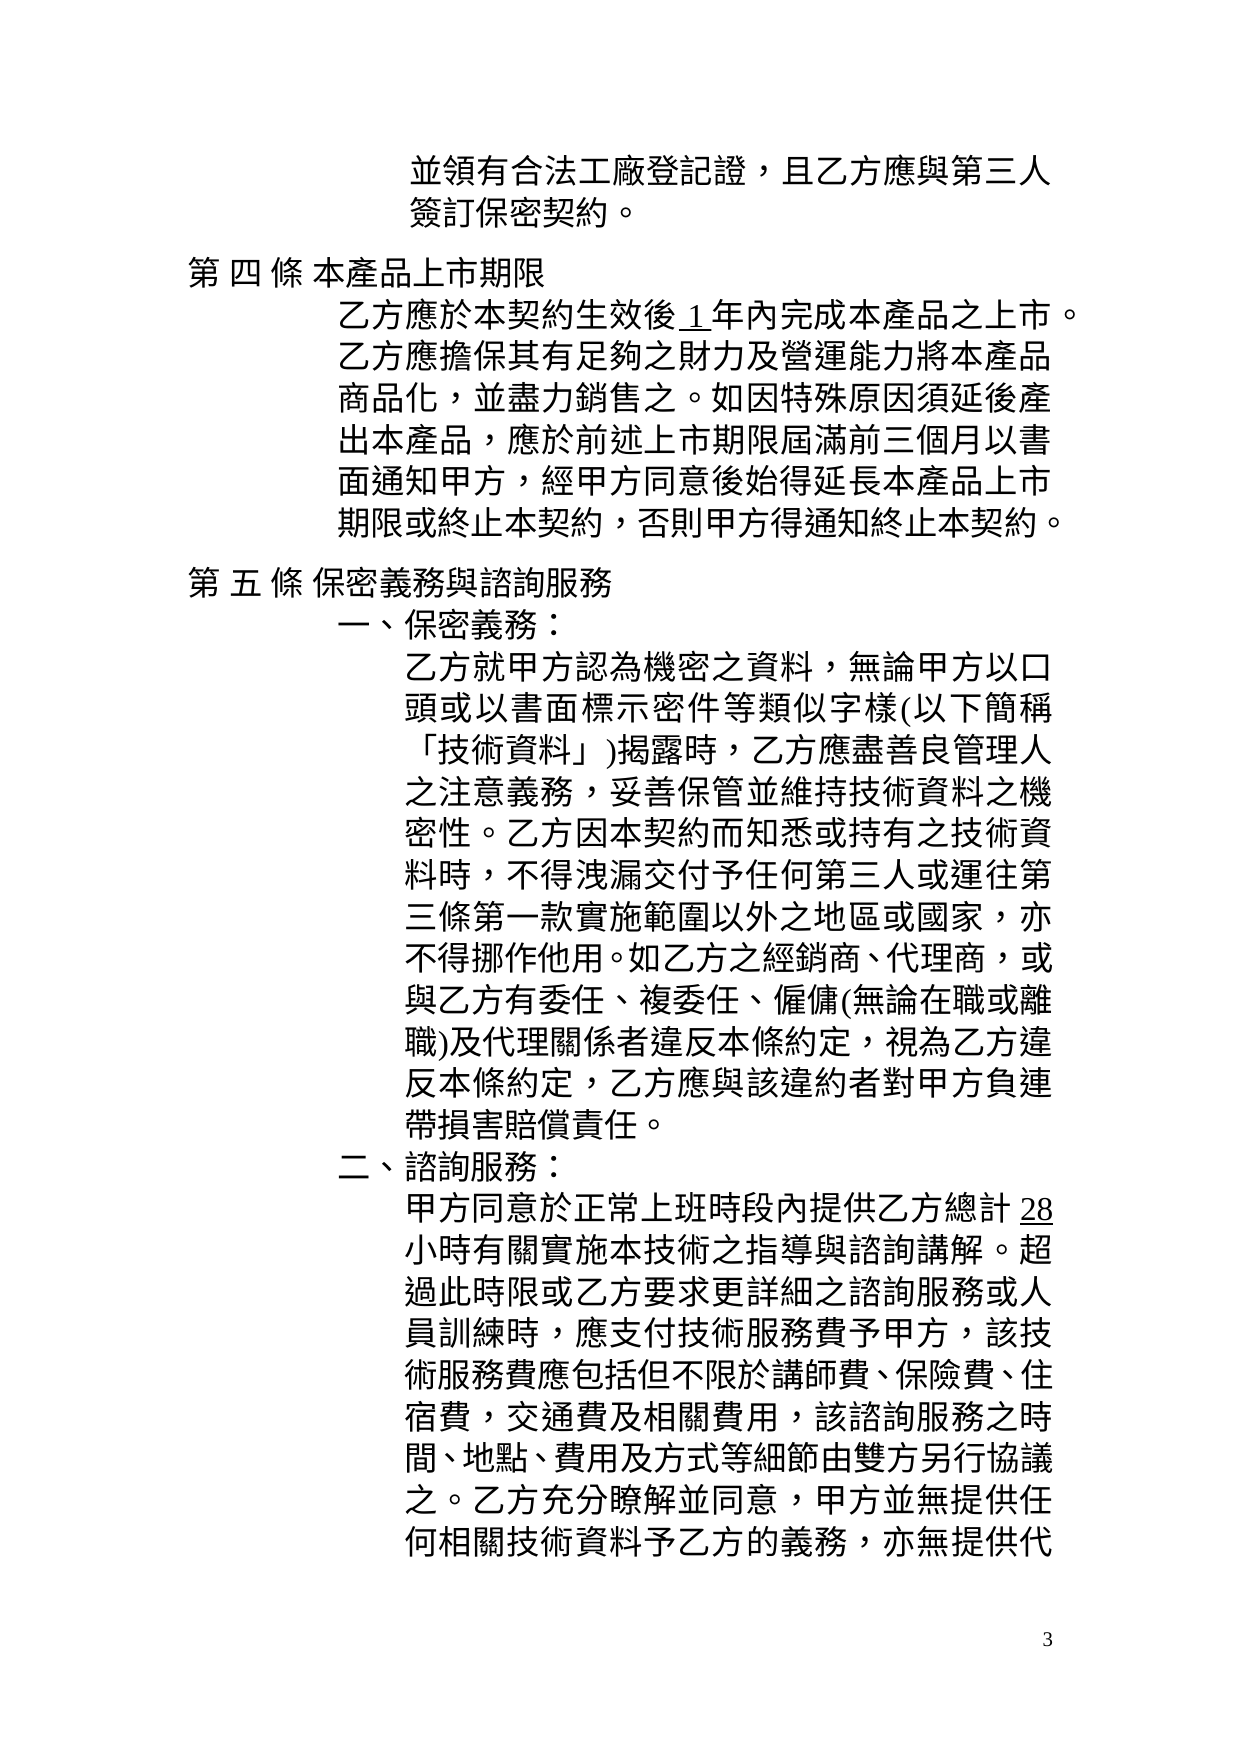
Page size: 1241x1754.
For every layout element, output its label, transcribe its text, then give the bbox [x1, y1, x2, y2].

text 乙方就甲方認為機密之資料，無論甲方以口頭或以書面標示密件等類似字樣(以下簡稱「技術資料」)揭露時，乙方應盡善良管理人之注意義務，妥善保管並維持技術資料之機密性。乙方因本契約而知悉或持有之技術資料時，不得洩漏交付予任何第三人或運往第三條第一款實施範圍以外之地區或國家，亦不得挪作他用。如乙方之經銷商、代理商，或與乙方有委任、複委任、僱傭(無論在職或離職)及代理關係者違反本條約定，視為乙方違反本條約定，乙方應與該違約者對甲方負連帶損害賠償責任。 [404, 646, 1053, 1146]
text 甲方同意於正常上班時段內提供乙方總計28小時有關實施本技術之指導與諮詢講解。超過此時限或乙方要求更詳細之諮詢服務或人員訓練時，應支付技術服務費予甲方，該技術服務費應包括但不限於講師費、保險費、住宿費，交通費及相關費用，該諮詢服務之時間、地點、費用及方式等細節由雙方另行協議之。乙方充分瞭解並同意，甲方並無提供任何相關技術資料予乙方的義務，亦無提供代 [404, 1187, 1053, 1562]
text 二、諮詢服務： [337, 1146, 1053, 1187]
subtitle 第 五 條 保密義務與諮詢服務 [187, 562, 1053, 604]
text 一、保密義務： [337, 604, 1053, 646]
text 六、乙方同意於簽訂本契約一年內或產品上市前，具備製造工廠或委託第三人代為製造或生產，並領有合法工廠登記證，且乙方應與第三人簽訂保密契約。 [341, 150, 1053, 233]
subtitle 第 四 條 本產品上市期限 [187, 252, 1053, 294]
text 乙方應於本契約生效後 1年內完成本產品之上市。乙方應擔保其有足夠之財力及營運能力將本產品商品化，並盡力銷售之。如因特殊原因須延後產出本產品，應於前述上市期限屆滿前三個月以書面通知甲方，經甲方同意後始得延長本產品上市期限或終止本契約，否則甲方得通知終止本契約。 [337, 294, 1053, 544]
